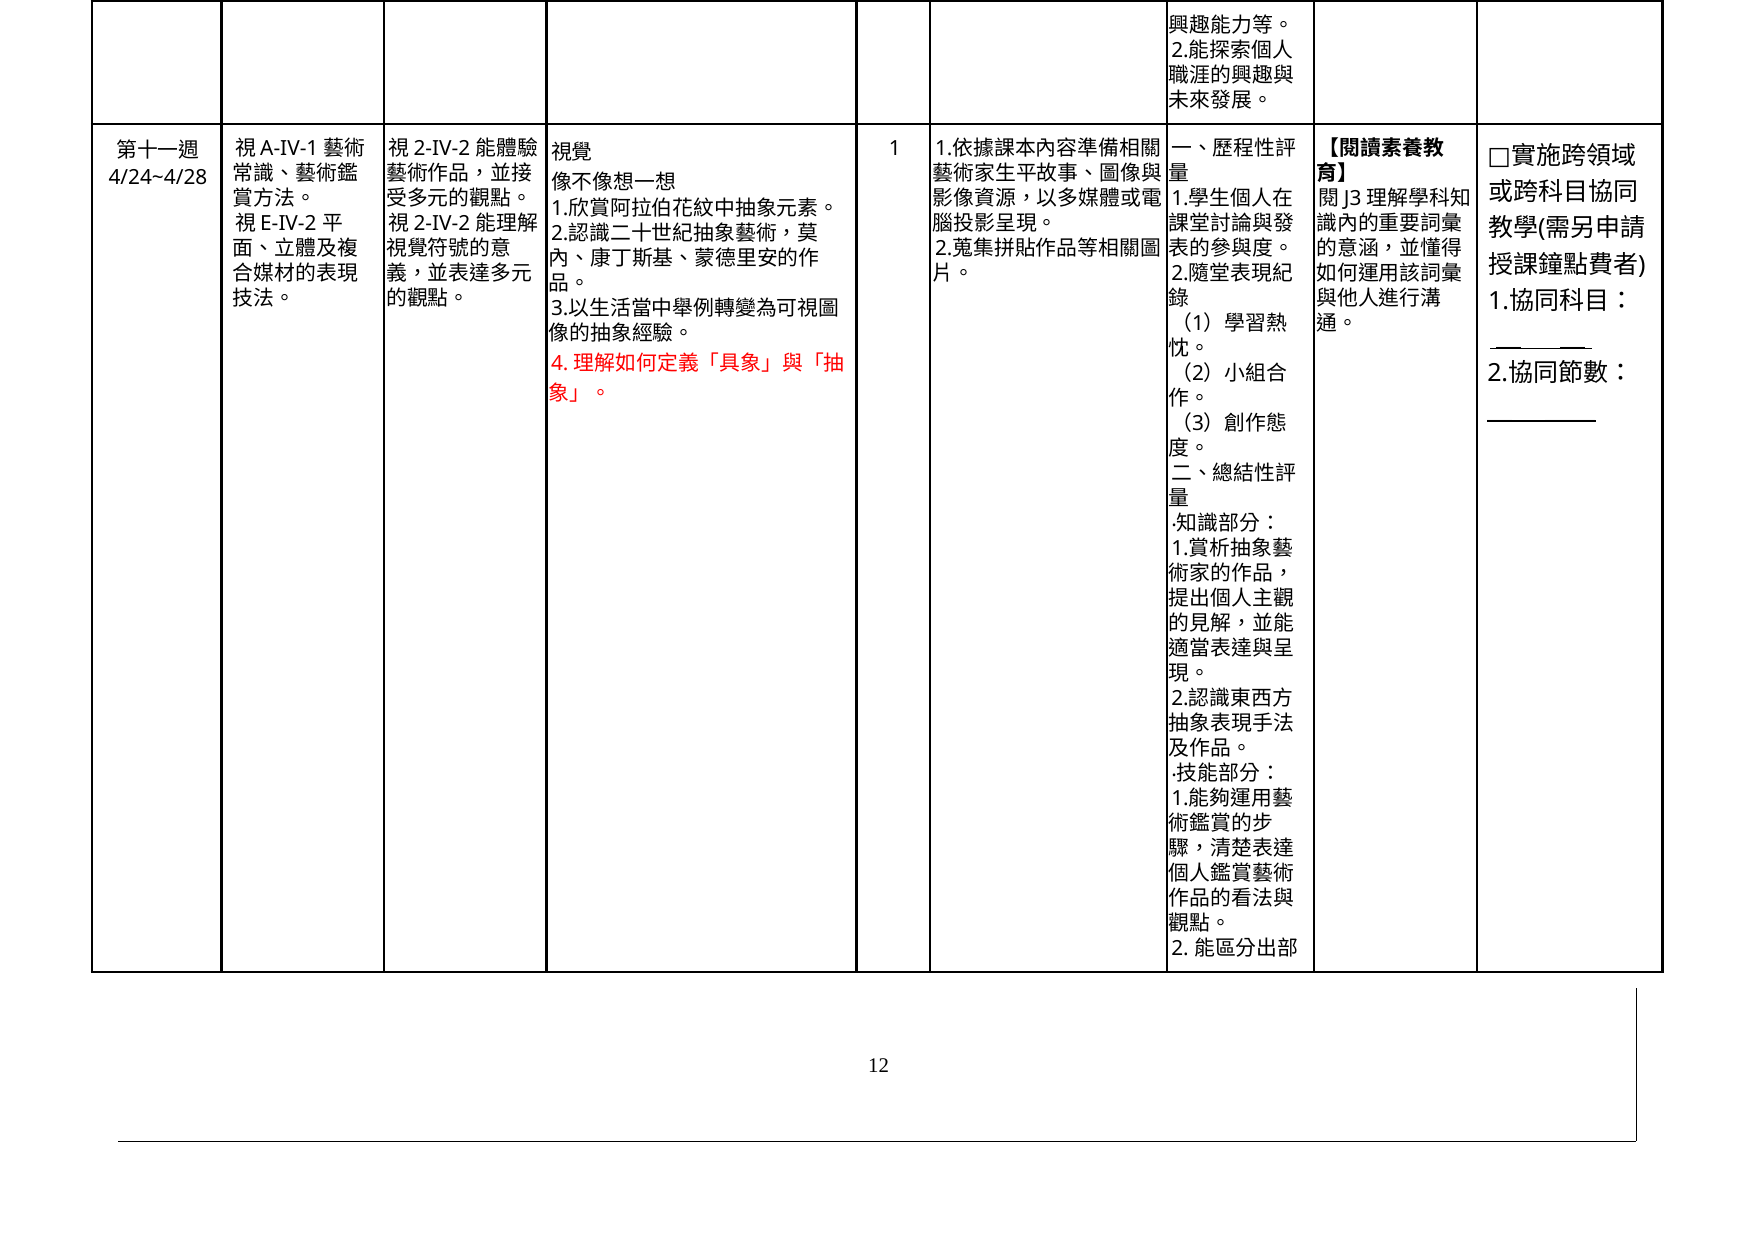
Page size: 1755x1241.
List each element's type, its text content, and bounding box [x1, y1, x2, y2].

table_cell 興趣能力等。 2.能探索個人職涯的興趣與未來發展。 [1168, 2, 1313, 123]
table_cell 第十一週 4/24~4/28 [93, 125, 220, 971]
table_cell [1478, 2, 1661, 123]
table_cell [548, 2, 855, 123]
table_cell 視2-IV-2 能體驗藝術作品，並接受多元的觀點。 視2-IV-2 能理解視覺符號的意義，並表達多元的觀點。 [385, 125, 545, 971]
table_cell 1.依據課本內容準備相關藝術家生平故事、圖像與影像資源，以多媒體或電腦投影呈現。 2.蒐集拼貼作品等相關圖片。 [931, 125, 1166, 971]
table_cell [223, 2, 383, 123]
table_cell 【閱讀素養教育】 閱J3 理解學科知識內的重要詞彙的意涵，並懂得如何運用該詞彙與他人進行溝通。 [1315, 125, 1476, 971]
table_cell [1315, 2, 1476, 123]
table_cell [93, 2, 220, 123]
table_cell 1 [858, 125, 929, 971]
table_cell 視A-IV-1 藝術常識、藝術鑑賞方法。 視E-IV-2 平面、立體及複合媒材的表現技法。 [223, 125, 383, 971]
table_cell [931, 2, 1166, 123]
table_cell [858, 2, 929, 123]
table_cell [385, 2, 545, 123]
table_cell □實施跨領域或跨科目協同教學(需另申請授課鐘點費者) 1.協同科目： ＿ ＿ 2.協同節數： ＿ ＿＿ [1478, 125, 1661, 971]
table_cell 一、歷程性評量 1.學生個人在課堂討論與發表的參與度。 2.隨堂表現紀錄 （1）學習熱忱。 （2）小組合作。 （3）創作態度。 二、總結性評量 ‧知識部分： 1.賞析抽象藝術家的作品，提出個人主觀的見解，並能適當表達與呈現。 2.認識東西方抽象表現手法及作品。 ‧技能部分： 1.能夠運用藝術鑑賞的步驟，清楚表達個人鑑賞藝術作品的看法與觀點。 2. 能區分出部 [1168, 125, 1313, 971]
table_cell 視覺 像不像想一想 1.欣賞阿拉伯花紋中抽象元素。 2.認識二十世紀抽象藝術，莫內、康丁斯基、蒙德里安的作品。 3.以生活當中舉例轉變為可視圖像的抽象經驗。 4. 理解如何定義「具象」與「抽象」。 [548, 125, 855, 971]
